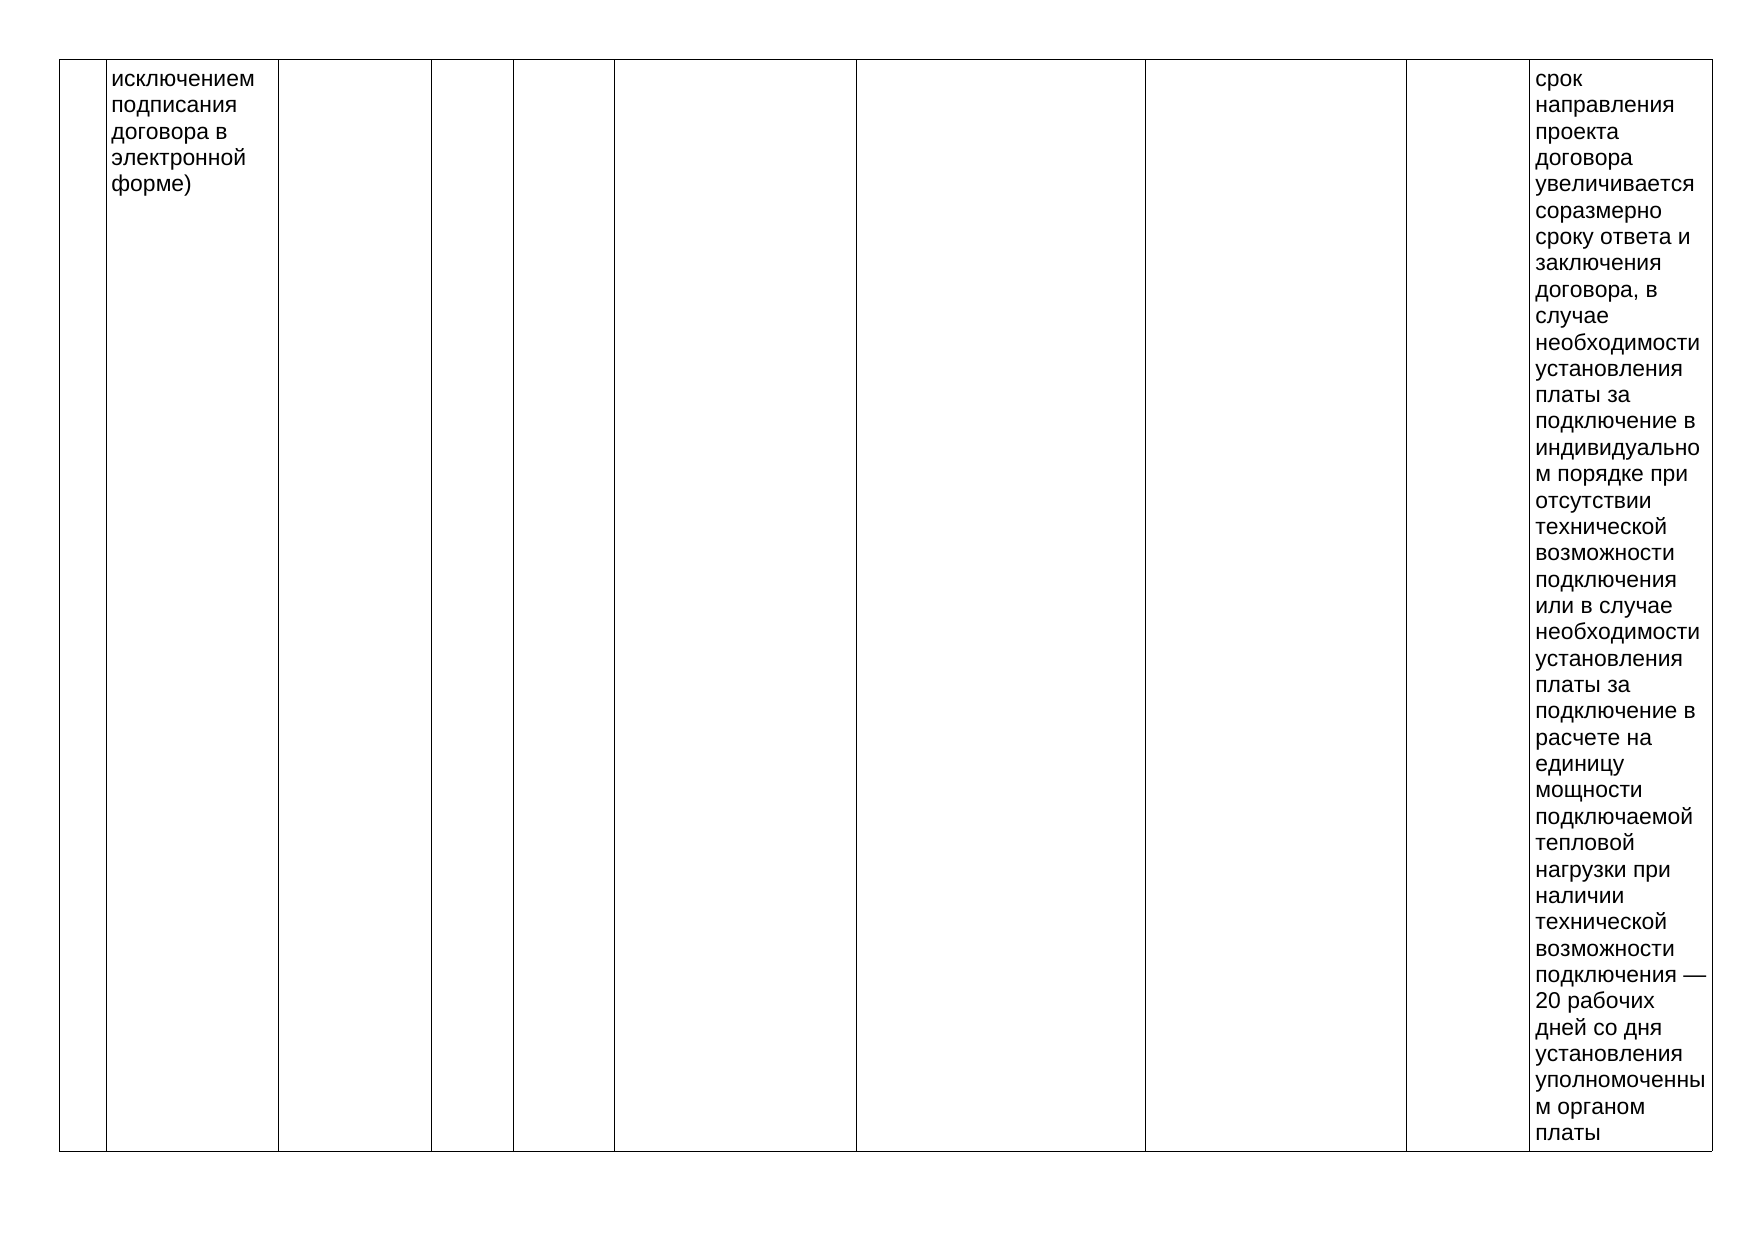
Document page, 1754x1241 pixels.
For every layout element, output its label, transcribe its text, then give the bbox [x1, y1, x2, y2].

table_cell [857, 60, 1145, 1151]
table_cell - [432, 60, 513, 1151]
table_cell [1146, 60, 1406, 1151]
table_cell [1407, 60, 1529, 1151]
table_cell срок направления проекта договора увеличивается соразмерно сроку ответа и заключения договора, в случае необходимости установления платы за подключение в индивидуальном порядке при отсутствии технической возможности подключения или в случае необходимости установления платы за подключение в расчете на единицу мощности подключаемой тепловой нагрузки при наличии технической возможности подключения — 20 рабочих дней со дня установления уполномоченным органом платы [1530, 60, 1712, 1151]
table_cell [514, 60, 614, 1151]
table_cell [279, 60, 431, 1151]
table_cell исключением подписания договора в электронной форме) [107, 60, 278, 1151]
table_cell [615, 60, 856, 1151]
table_cell [60, 60, 106, 1151]
